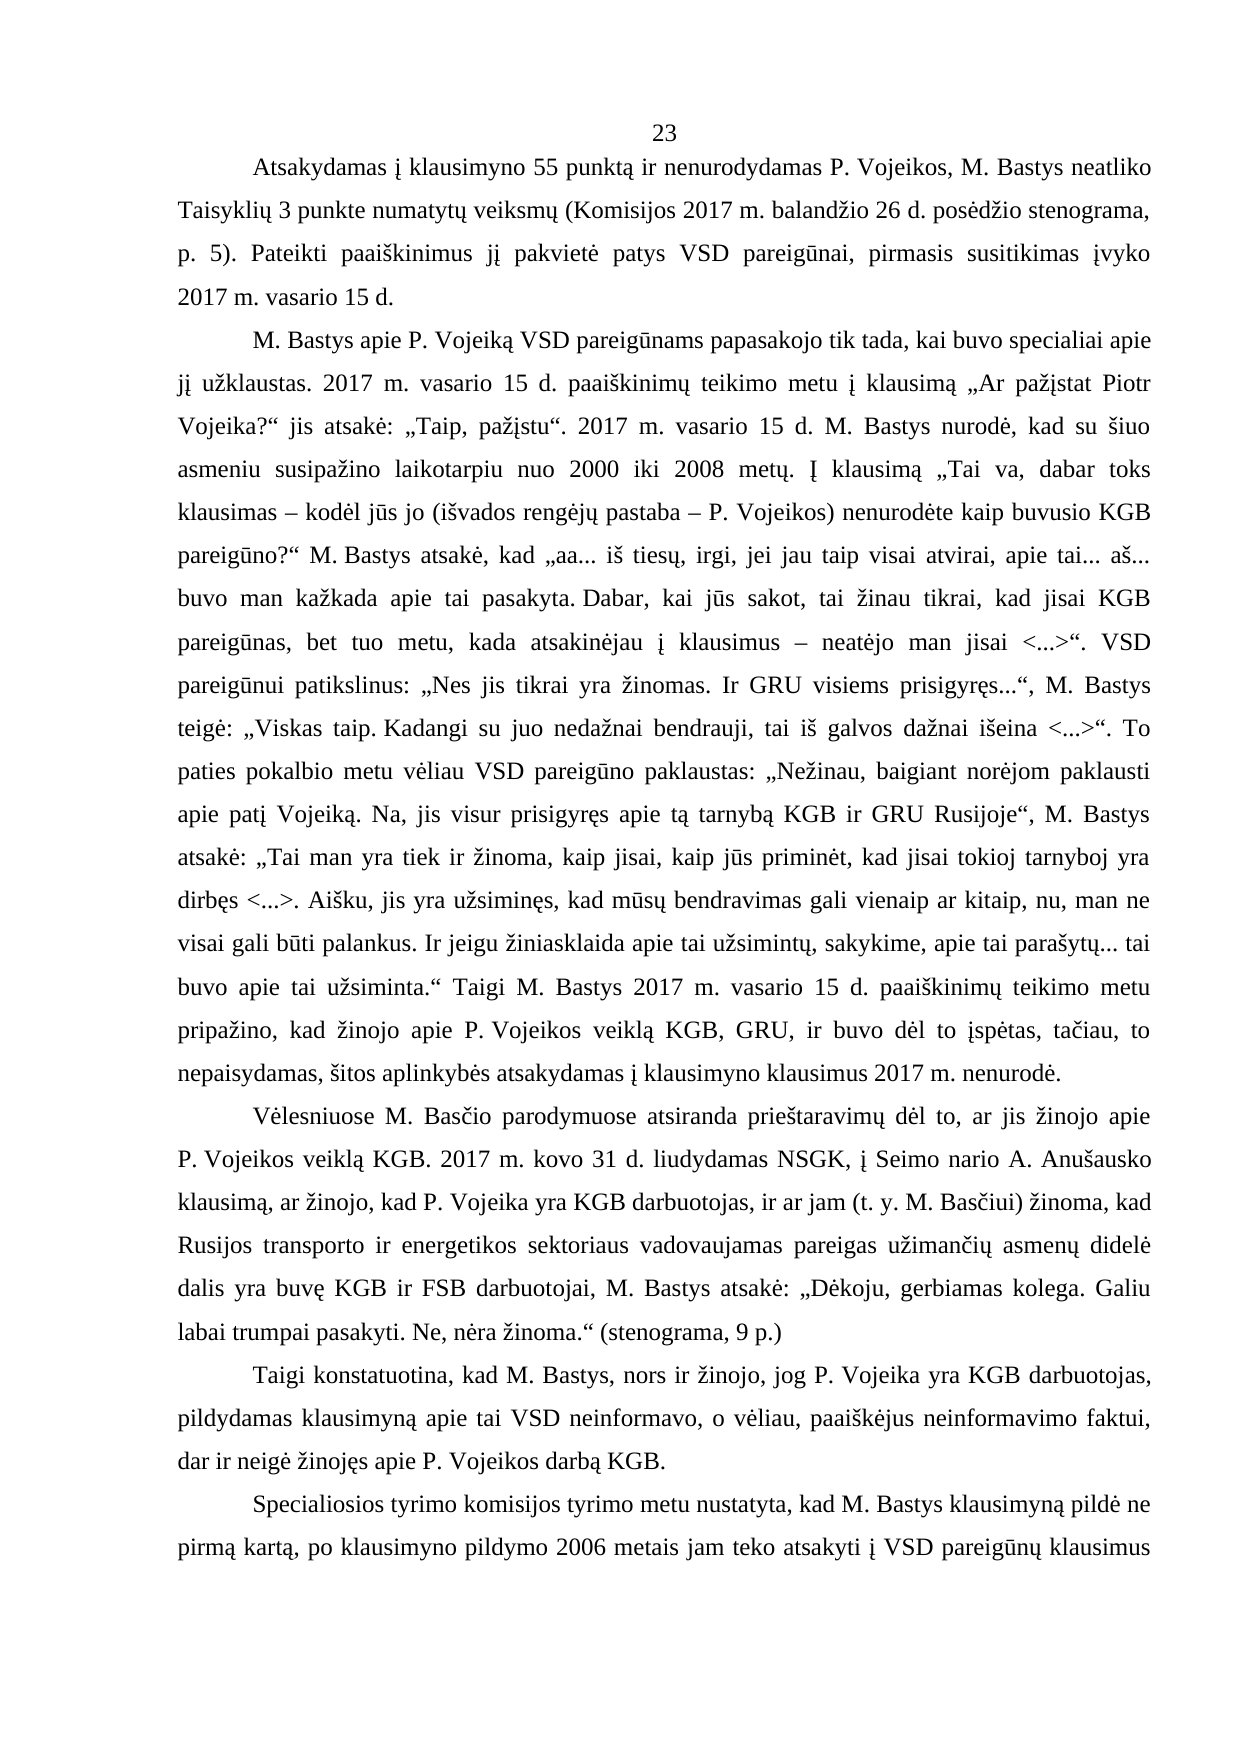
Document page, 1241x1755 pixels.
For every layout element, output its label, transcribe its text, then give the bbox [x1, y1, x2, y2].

text Taigi konstatuotina, kad M. Bastys, nors ir žinojo, jog P. Vojeika yra KGB darbuotojas, pildydamas klausimyną apie tai VSD neinformavo, o vėliau, paaiškėjus neinformavimo faktui, dar ir neigė žinojęs apie P. Vojeikos darbą KGB. [177, 1360, 1152, 1475]
text Specialiosios tyrimo komisijos tyrimo metu nustatyta, kad M. Bastys klausimyną pildė ne pirmą kartą, po klausimyno pildymo 2006 metais jam teko atsakyti į VSD pareigūnų klausimus [177, 1489, 1152, 1561]
text Atsakydamas į klausimyno 55 punktą ir nenurodydamas P. Vojeikos, M. Bastys neatliko Taisyklių 3 punkte numatytų veiksmų (Komisijos 2017 m. balandžio 26 d. posėdžio stenograma, p. 5). Pateikti paaiškinimus jį pakvietė patys VSD pareigūnai, pirmasis susitikimas įvyko 2017 m. vasario 15 d. [177, 152, 1152, 310]
text M. Bastys apie P. Vojeiką VSD pareigūnams papasakojo tik tada, kai buvo specialiai apie jį užklaustas. 2017 m. vasario 15 d. paaiškinimų teikimo metu į klausimą „Ar pažįstat Piotr Vojeika?“ jis atsakė: „Taip, pažįstu“. 2017 m. vasario 15 d. M. Bastys nurodė, kad su šiuo asmeniu susipažino laikotarpiu nuo 2000 iki 2008 metų. Į klausimą „Tai va, dabar toks klausimas – kodėl jūs jo (išvados rengėjų pastaba – P. Vojeikos) nenurodėte kaip buvusio KGB pareigūno?“ M. Bastys atsakė, kad „aa... iš tiesų, irgi, jei jau taip visai atvirai, apie tai... aš... buvo man kažkada apie tai pasakyta. Dabar, kai jūs sakot, tai žinau tikrai, kad jisai KGB pareigūnas, bet tuo metu, kada atsakinėjau į klausimus – neatėjo man jisai <...>“. VSD pareigūnui patikslinus: „Nes jis tikrai yra žinomas. Ir GRU visiems prisigyręs...“, M. Bastys teigė: „Viskas taip. Kadangi su juo nedažnai bendrauji, tai iš galvos dažnai išeina <...>“. To paties pokalbio metu vėliau VSD pareigūno paklaustas: „Nežinau, baigiant norėjom paklausti apie patį Vojeiką. Na, jis visur prisigyręs apie tą tarnybą KGB ir GRU Rusijoje“, M. Bastys atsakė: „Tai man yra tiek ir žinoma, kaip jisai, kaip jūs priminėt, kad jisai tokioj tarnyboj yra dirbęs <...>. Aišku, jis yra užsiminęs, kad mūsų bendravimas gali vienaip ar kitaip, nu, man ne visai gali būti palankus. Ir jeigu žiniasklaida apie tai užsimintų, sakykime, apie tai parašytų... tai buvo apie tai užsiminta.“ Taigi M. Bastys 2017 m. vasario 15 d. paaiškinimų teikimo metu pripažino, kad žinojo apie P. Vojeikos veiklą KGB, GRU, ir buvo dėl to įspėtas, tačiau, to nepaisydamas, šitos aplinkybės atsakydamas į klausimyno klausimus 2017 m. nenurodė. [177, 325, 1152, 1087]
text Vėlesniuose M. Basčio parodymuose atsiranda prieštaravimų dėl to, ar jis žinojo apie P. Vojeikos veiklą KGB. 2017 m. kovo 31 d. liudydamas NSGK, į Seimo nario A. Anušausko klausimą, ar žinojo, kad P. Vojeika yra KGB darbuotojas, ir ar jam (t. y. M. Basčiui) žinoma, kad Rusijos transporto ir energetikos sektoriaus vadovaujamas pareigas užimančių asmenų didelė dalis yra buvę KGB ir FSB darbuotojai, M. Bastys atsakė: „Dėkoju, gerbiamas kolega. Galiu labai trumpai pasakyti. Ne, nėra žinoma.“ (stenograma, 9 p.) [177, 1101, 1152, 1345]
